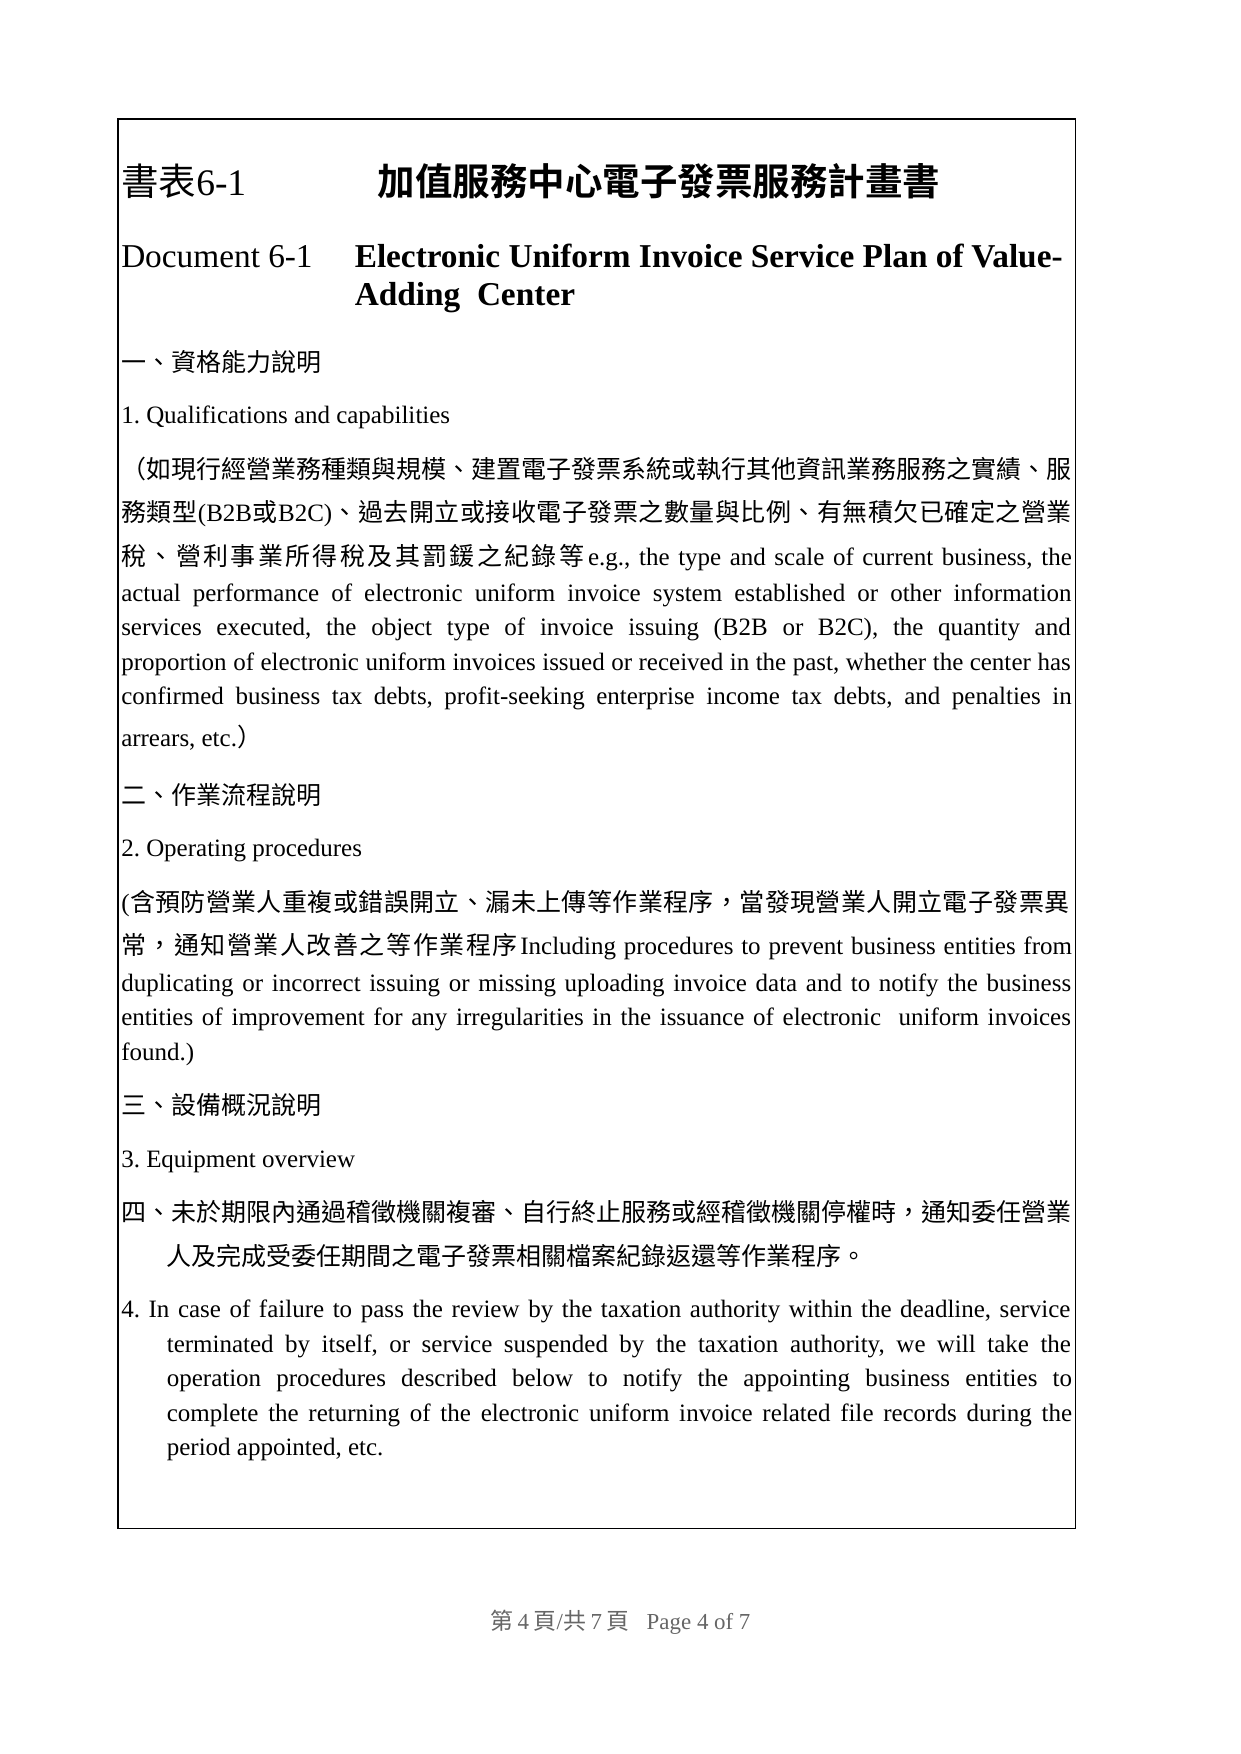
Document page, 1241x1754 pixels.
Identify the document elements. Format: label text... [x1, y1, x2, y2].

table_header 書表6-1 加值服務中心電子發票服務計畫書 Document 6-1 Electronic Uniform Invoice Service Plan of Value-Adding Center 一、資格能力說明 1. Qualifications and capabilities （如現行經營業務種類與規模、建置電子發票系統或執行其他資訊業務服務之實績、服務類型(B2B或B2C)、過去開立或接收電子發票之數量與比例、有無積欠已確定之營業稅、營利事業所得稅及其罰鍰之紀錄等e.g., the type and scale of current business, the actual performance of electronic uniform invoice system established or other information services executed, the object type of invoice issuing (B2B or B2C), the quantity and proportion of electronic uniform invoices issued or received in the past, whether the center has confirmed business tax debts, profit-seeking enterprise income tax debts, and penalties in arrears, etc.） 二、作業流程說明 2. Operating procedures (含預防營業人重複或錯誤開立、漏未上傳等作業程序，當發現營業人開立電子發票異常，通知營業人改善之等作業程序Including procedures to prevent business entities from duplicating or incorrect issuing or missing uploading invoice data and to notify the business entities of improvement for any irregularities in the issuance of electronic uniform invoices found.) 三、設備概況說明 3. Equipment overview 四、未於期限內通過稽徵機關複審、自行終止服務或經稽徵機關停權時，通知委任營業人及完成受委任期間之電子發票相關檔案紀錄返還等作業程序。 4. In case of failure to pass the review by the taxation authority within the deadline, service terminated by itself, or service suspended by the taxation authority, we will take the operation procedures described below to notify the appointing business entities to complete the returning of the electronic uniform invoice related file records during the period appointed, etc. [119, 120, 1075, 1528]
